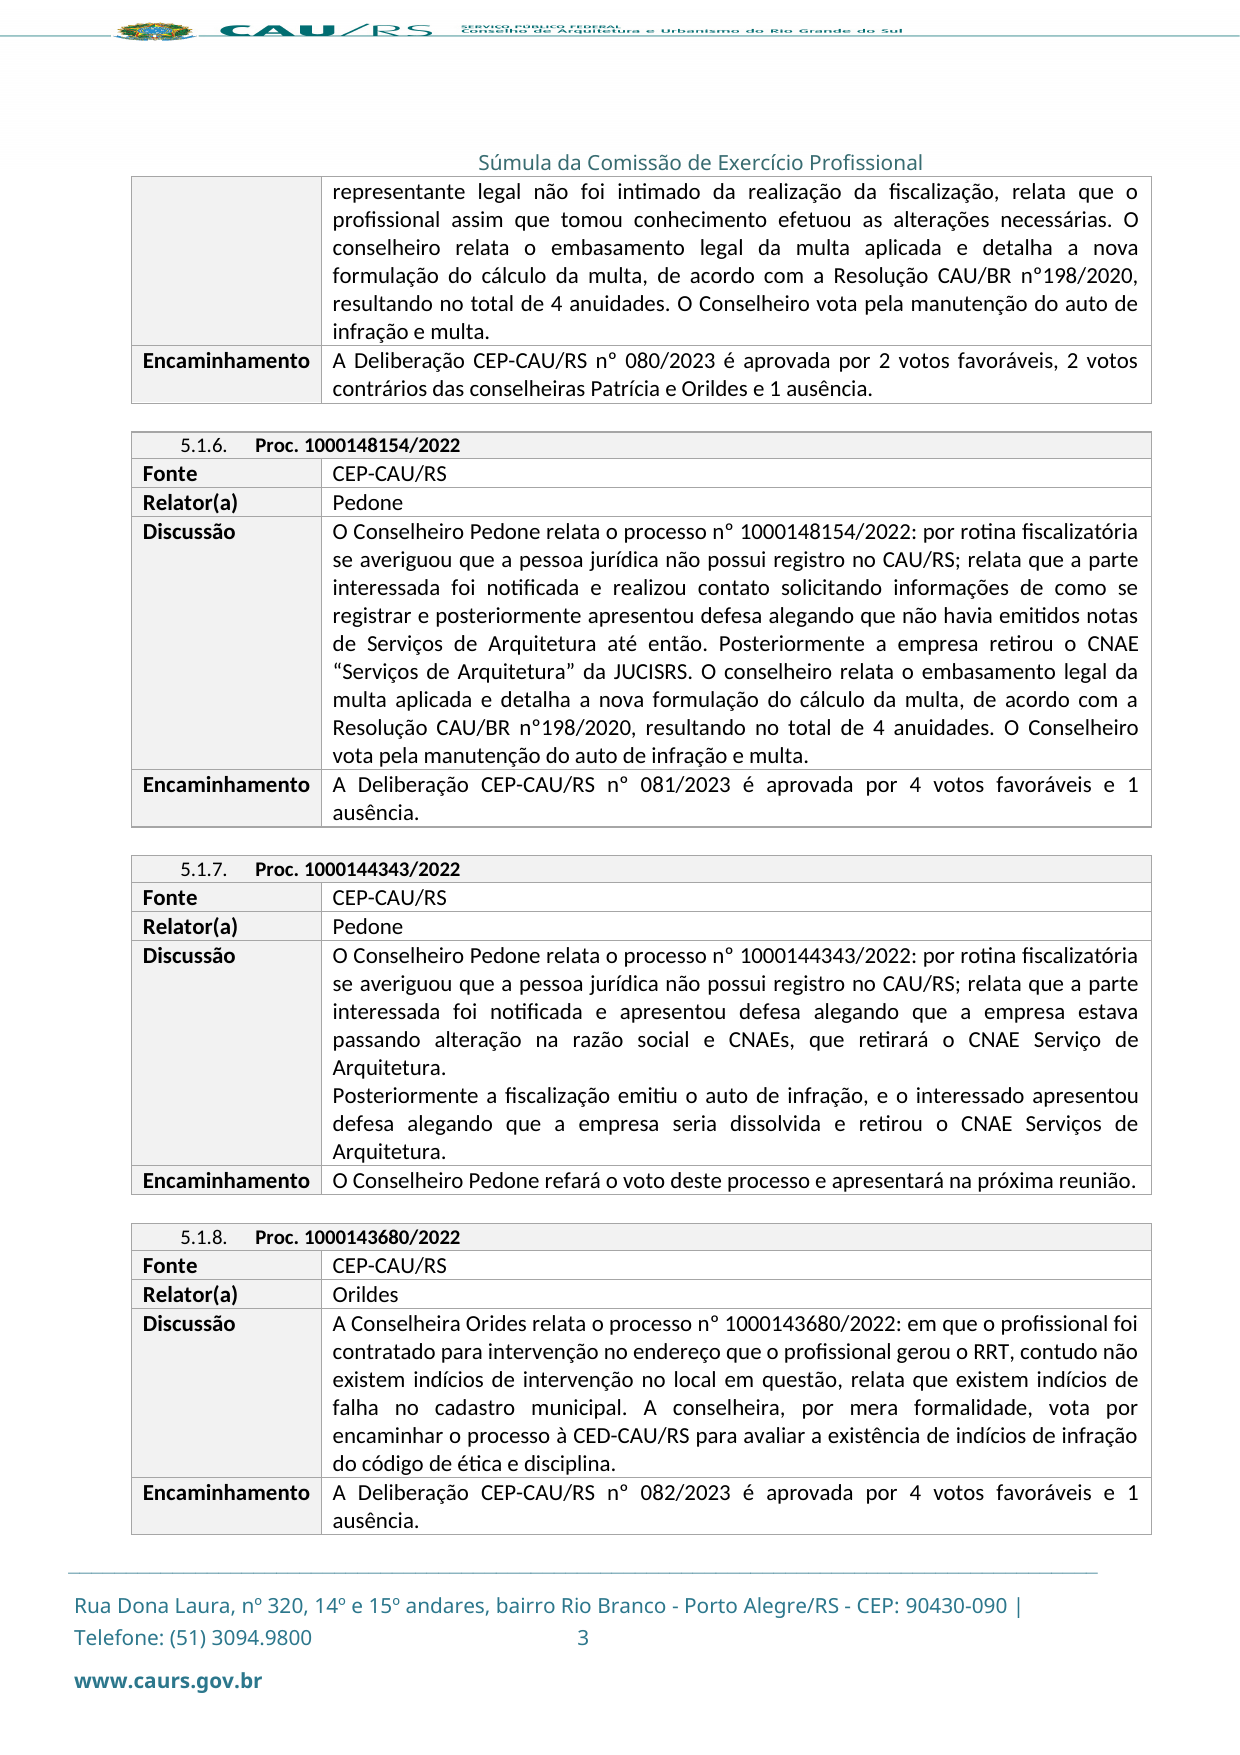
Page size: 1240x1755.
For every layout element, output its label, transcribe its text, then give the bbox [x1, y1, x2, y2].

table_cell A Deliberação CEP-CAU/RS nº 081/2023 é aprovada por 4 votos favoráveis e 1 ausência. [322, 770, 1151, 826]
table_cell representante legal não foi intimado da realização da fiscalização, relata que o profissional assim que tomou conhecimento efetuou as alterações necessárias. O conselheiro relata o embasamento legal da multa aplicada e detalha a nova formulação do cálculo da multa, de acordo com a Resolução CAU/BR nº198/2020, resultando no total de 4 anuidades. O Conselheiro vota pela manutenção do auto de infração e multa. [322, 177, 1151, 345]
table_cell Proc. 1000143680/2022 [132, 1224, 1151, 1250]
table_cell Pedone [322, 912, 1151, 940]
table_cell CEP-CAU/RS [322, 1251, 1151, 1279]
table_cell Discussão [132, 517, 321, 769]
table_cell Proc. 1000144343/2022 [132, 856, 1151, 882]
table_cell [131, 1195, 1151, 1223]
table_cell Orildes [322, 1280, 1151, 1308]
table_cell Relator(a) [132, 912, 321, 940]
table_cell O Conselheiro Pedone relata o processo nº 1000148154/2022: por rotina fiscalizatória se averiguou que a pessoa jurídica não possui registro no CAU/RS; relata que a parte interessada foi notificada e realizou contato solicitando informações de como se registrar e posteriormente apresentou defesa alegando que não havia emitidos notas de Serviços de Arquitetura até então. Posteriormente a empresa retirou o CNAE “Serviços de Arquitetura” da JUCISRS. O conselheiro relata o embasamento legal da multa aplicada e detalha a nova formulação do cálculo da multa, de acordo com a Resolução CAU/BR nº198/2020, resultando no total de 4 anuidades. O Conselheiro vota pela manutenção do auto de infração e multa. [322, 517, 1151, 769]
table_cell Encaminhamento [132, 1478, 321, 1534]
table_cell Relator(a) [132, 1280, 321, 1308]
table_cell CEP-CAU/RS [322, 883, 1151, 911]
table_cell Relator(a) [132, 488, 321, 516]
table_cell [131, 828, 1151, 855]
table_cell Discussão [132, 941, 321, 1165]
table_cell Encaminhamento [132, 770, 321, 826]
table_cell Encaminhamento [132, 1166, 321, 1194]
table_cell Discussão [132, 1309, 321, 1477]
table_cell A Deliberação CEP-CAU/RS nº 080/2023 é aprovada por 2 votos favoráveis, 2 votos contrários das conselheiras Patrícia e Orildes e 1 ausência. [322, 346, 1151, 402]
table_cell [131, 404, 1151, 431]
table_cell Pedone [322, 488, 1151, 516]
table_cell O Conselheiro Pedone refará o voto deste processo e apresentará na próxima reunião. [322, 1166, 1151, 1194]
table_cell CEP-CAU/RS [322, 459, 1151, 487]
table_cell [132, 177, 321, 345]
table_cell Fonte [132, 459, 321, 487]
table_cell Proc. 1000148154/2022 [132, 433, 1151, 458]
table_cell Encaminhamento [132, 346, 321, 402]
table_cell O Conselheiro Pedone relata o processo nº 1000144343/2022: por rotina fiscalizatória se averiguou que a pessoa jurídica não possui registro no CAU/RS; relata que a parte interessada foi notificada e apresentou defesa alegando que a empresa estava passando alteração na razão social e CNAEs, que retirará o CNAE Serviço de Arquitetura. Posteriormente a fiscalização emitiu o auto de infração, e o interessado apresentou defesa alegando que a empresa seria dissolvida e retirou o CNAE Serviços de Arquitetura. [322, 941, 1151, 1165]
table_cell Fonte [132, 1251, 321, 1279]
table_cell A Conselheira Orides relata o processo nº 1000143680/2022: em que o profissional foi contratado para intervenção no endereço que o profissional gerou o RRT, contudo não existem indícios de intervenção no local em questão, relata que existem indícios de falha no cadastro municipal. A conselheira, por mera formalidade, vota por encaminhar o processo à CED-CAU/RS para avaliar a existência de indícios de infração do código de ética e disciplina. [322, 1309, 1151, 1477]
table_cell A Deliberação CEP-CAU/RS nº 082/2023 é aprovada por 4 votos favoráveis e 1 ausência. [322, 1478, 1151, 1534]
table_cell Fonte [132, 883, 321, 911]
